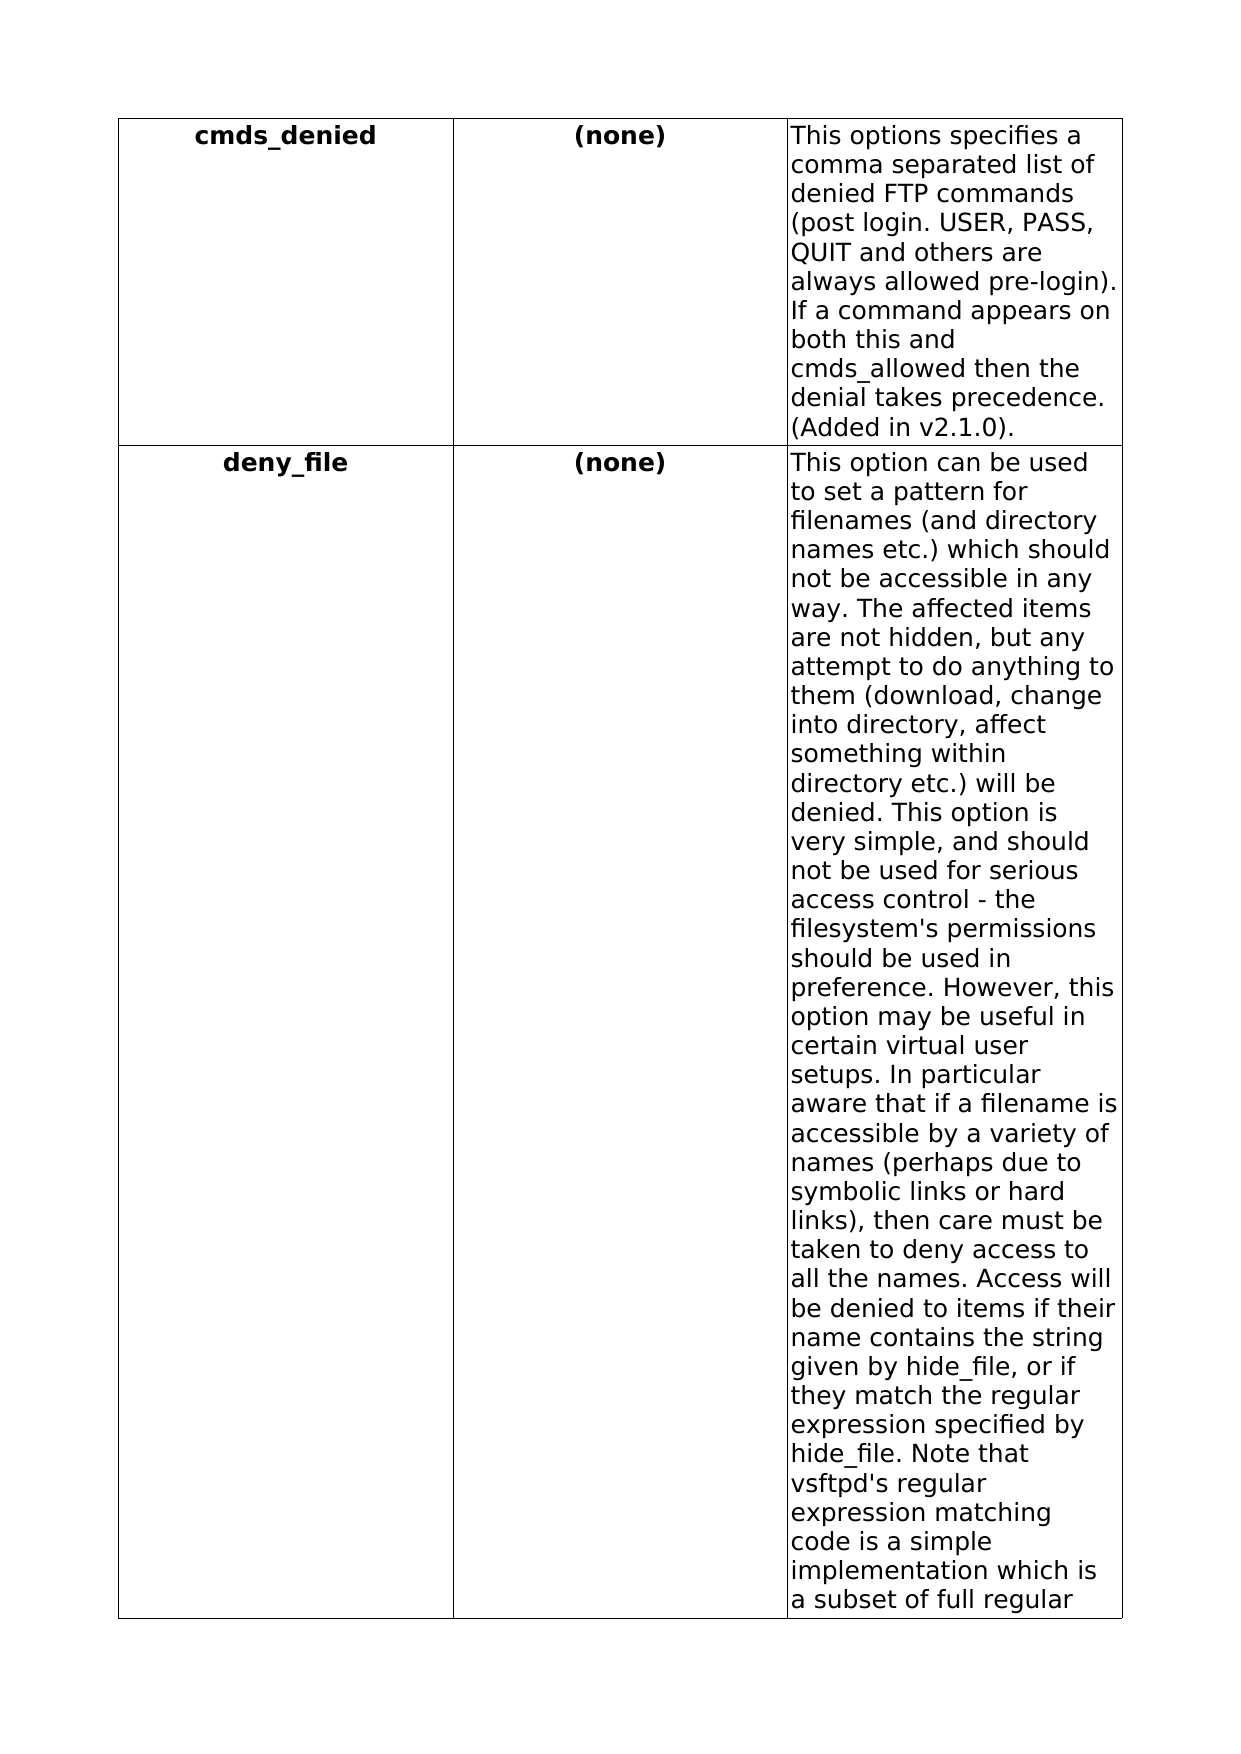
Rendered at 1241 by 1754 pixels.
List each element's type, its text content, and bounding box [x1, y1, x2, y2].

table_cell This options specifies a comma separated list of denied FTP commands (post login. USER, PASS, QUIT and others are always allowed pre-login). If a command appears on both this and cmds_allowed then the denial takes precedence. (Added in v2.1.0). [788, 119, 1122, 445]
table_cell deny_file [119, 446, 453, 1617]
table_cell (none) [454, 446, 787, 1617]
table_cell This option can be used to set a pattern for filenames (and directory names etc.) which should not be accessible in any way. The affected items are not hidden, but any attempt to do anything to them (download, change into directory, affect something within directory etc.) will be denied. This option is very simple, and should not be used for serious access control - the filesystem's permissions should be used in preference. However, this option may be useful in certain virtual user setups. In particular aware that if a filename is accessible by a variety of names (perhaps due to symbolic links or hard links), then care must be taken to deny access to all the names. Access will be denied to items if their name contains the string given by hide_file, or if they match the regular expression specified by hide_file. Note that vsftpd's regular expression matching code is a simple implementation which is a subset of full regular [788, 446, 1122, 1617]
table_cell cmds_denied [119, 119, 453, 445]
table_cell (none) [454, 119, 787, 445]
